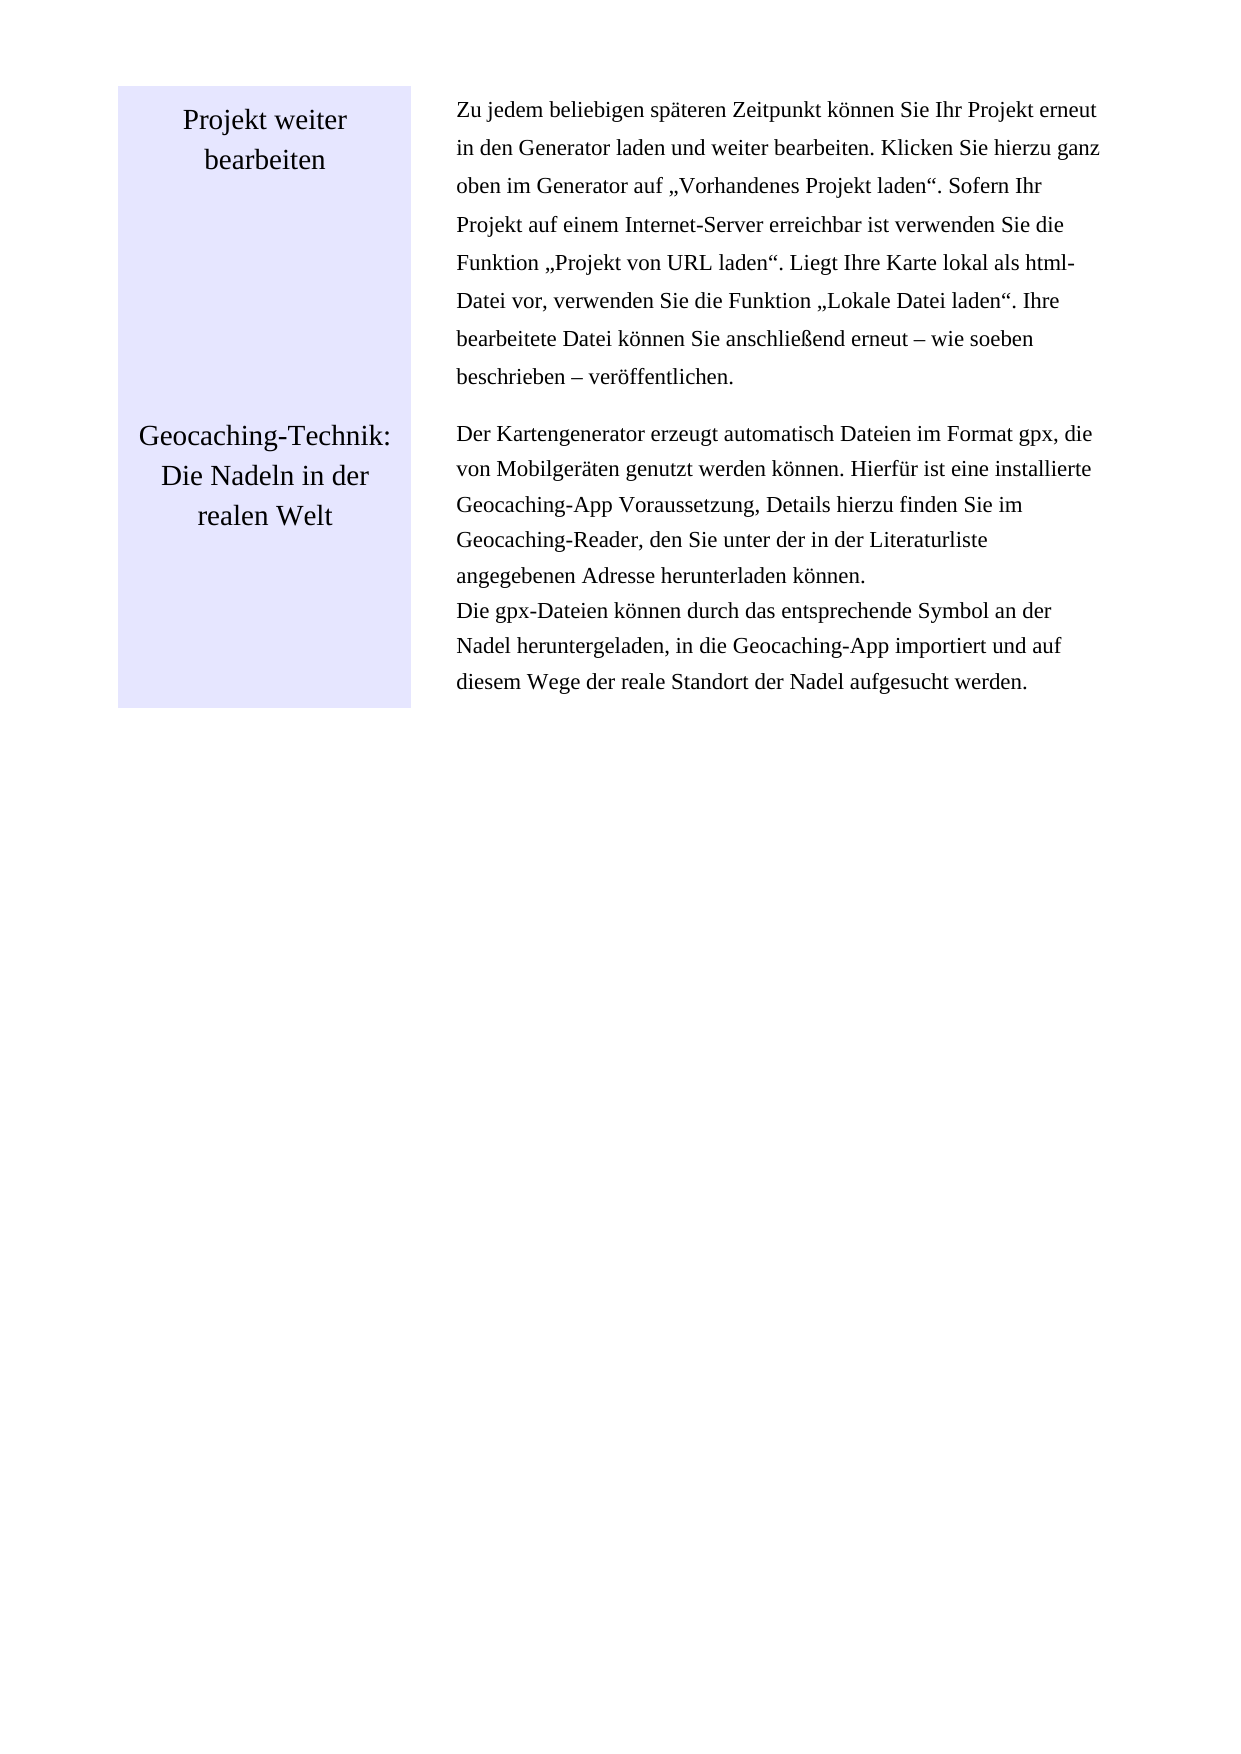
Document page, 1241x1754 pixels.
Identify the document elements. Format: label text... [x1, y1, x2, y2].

table_cell Projekt weiter bearbeiten [118, 86, 411, 401]
table_cell [411, 401, 444, 708]
table_cell Der Kartengenerator erzeugt automatisch Dateien im Format gpx, die von Mobilgeräten genutzt werden können. Hierfür ist eine installierte Geocaching-App Voraussetzung, Details hierzu finden Sie im Geocaching-Reader, den Sie unter der in der Literaturliste angegebenen Adresse herunterladen können. Die gpx-Dateien können durch das entsprechende Symbol an der Nadel heruntergeladen, in die Geocaching-App importiert und auf diesem Wege der reale Standort der Nadel aufgesucht werden. [445, 401, 1122, 708]
table_cell [411, 86, 444, 401]
table_cell Zu jedem beliebigen späteren Zeitpunkt können Sie Ihr Projekt erneut in den Generator laden und weiter bearbeiten. Klicken Sie hierzu ganz oben im Generator auf „Vorhandenes Projekt laden“. Sofern Ihr Projekt auf einem Internet-Server erreichbar ist verwenden Sie die Funktion „Projekt von URL laden“. Liegt Ihre Karte lokal als html-Datei vor, verwenden Sie die Funktion „Lokale Datei laden“. Ihre bearbeitete Datei können Sie anschließend erneut – wie soeben beschrieben – veröffentlichen. [445, 86, 1122, 401]
table_cell Geocaching-Technik: Die Nadeln in der realen Welt [118, 401, 411, 708]
